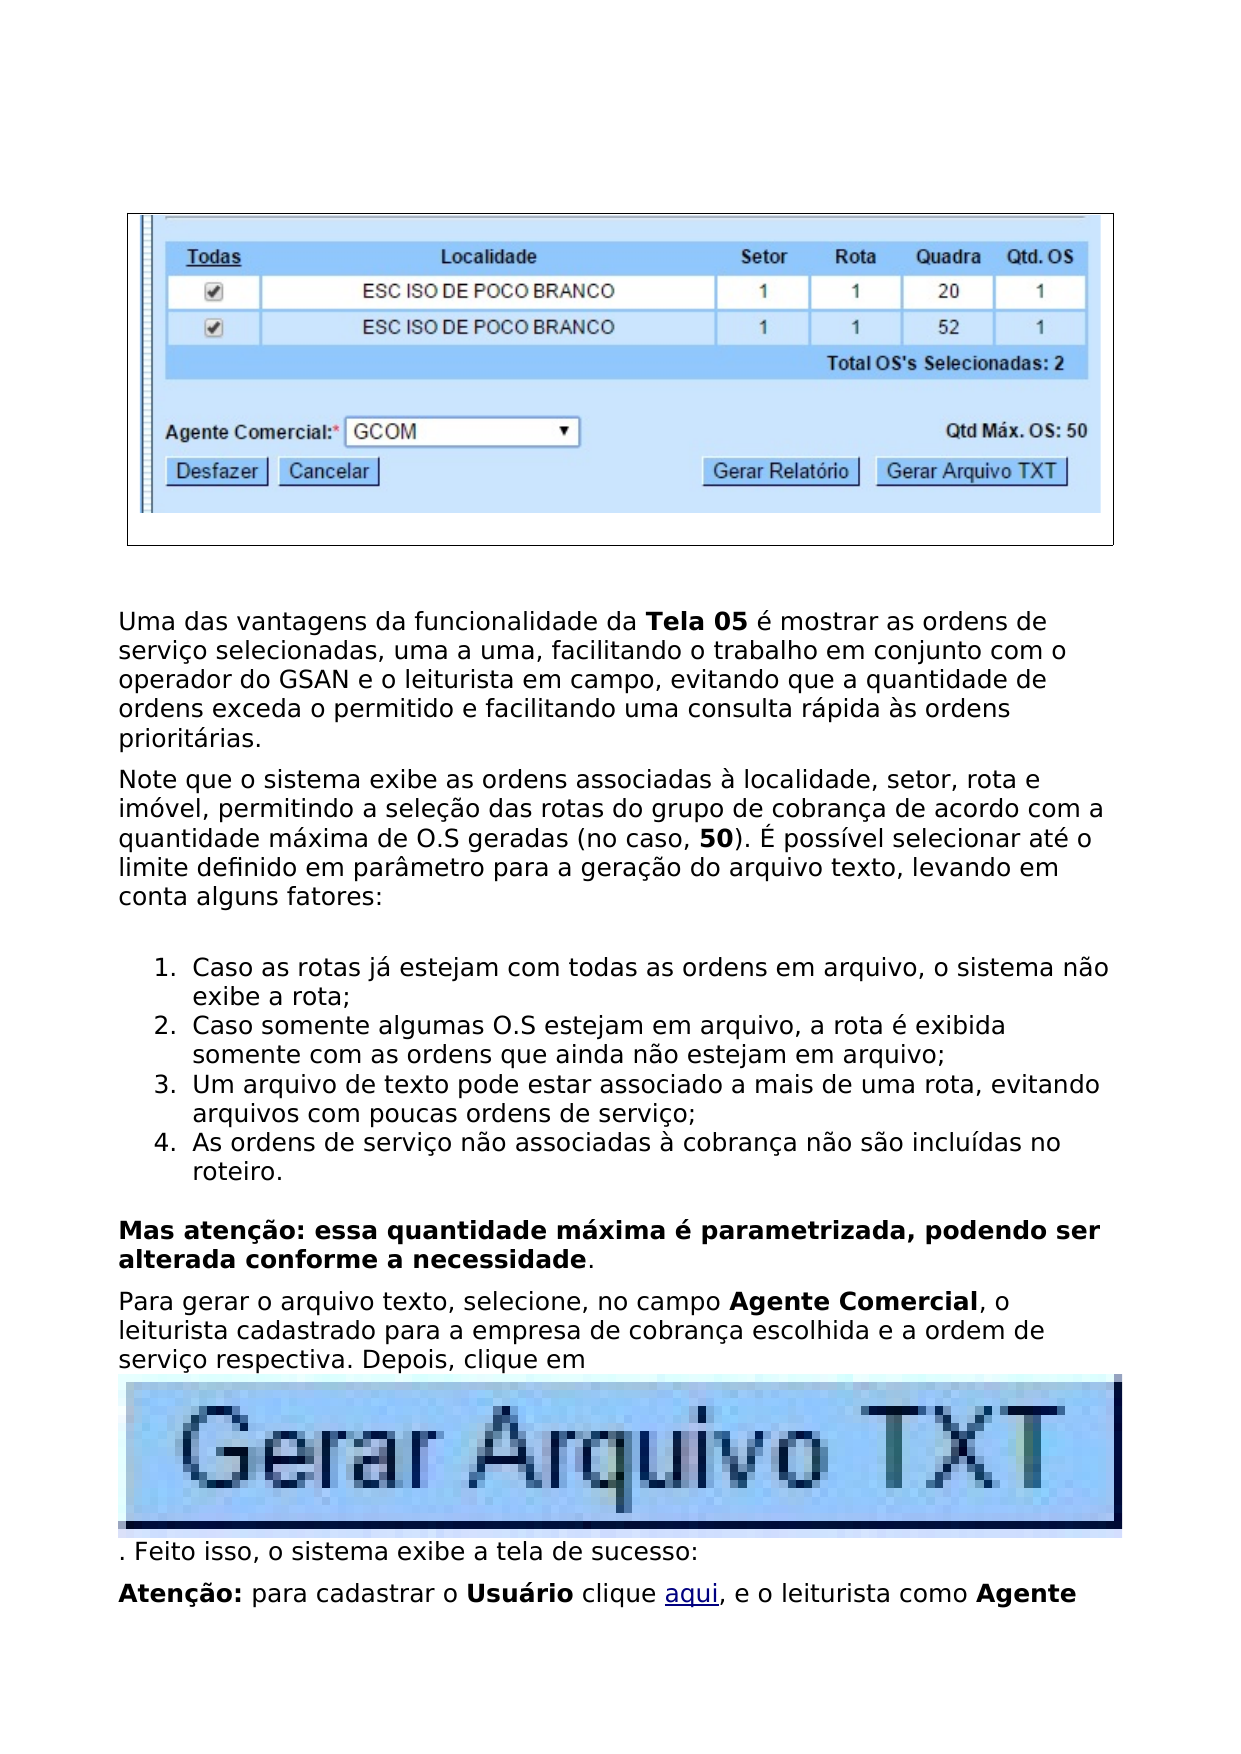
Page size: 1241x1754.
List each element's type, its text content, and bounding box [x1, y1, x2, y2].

list Um arquivo de texto pode estar associado a mais de uma rota, evitando arquivos com poucas ordens de serviço; [177, 1070, 1122, 1128]
list Caso somente algumas O.S estejam em arquivo, a rota é exibida somente com as ordens que ainda não estejam em arquivo; [177, 1012, 1122, 1070]
text Para gerar o arquivo texto, selecione, no campo Agente Comercial, o leiturista cadastrado para a empresa de cobrança escolhida e a ordem de serviço respectiva. Depois, clique em [118, 1287, 1122, 1374]
picture [118, 1374, 1123, 1538]
text . Feito isso, o sistema exibe a tela de sucesso: [118, 1538, 1122, 1567]
picture [139, 215, 1101, 513]
table_header [128, 214, 1113, 544]
text Uma das vantagens da funcionalidade da Tela 05 é mostrar as ordens de serviço selecionadas, uma a uma, facilitando o trabalho em conjunto com o operador do GSAN e o leiturista em campo, evitando que a quantidade de ordens exceda o permitido e facilitando uma consulta rápida às ordens prioritárias. [118, 607, 1122, 753]
text Note que o sistema exibe as ordens associadas à localidade, setor, rota e imóvel, permitindo a seleção das rotas do grupo de cobrança de acordo com a quantidade máxima de O.S geradas (no caso, 50). É possível selecionar até o limite definido em parâmetro para a geração do arquivo texto, levando em conta alguns fatores: [118, 765, 1122, 911]
list As ordens de serviço não associadas à cobrança não são incluídas no roteiro. [177, 1128, 1122, 1187]
text Atenção: para cadastrar o Usuário clique aqui, e o leiturista como Agente [118, 1579, 1122, 1608]
list Caso as rotas já estejam com todas as ordens em arquivo, o sistema não exibe a rota; [177, 953, 1122, 1012]
text Mas atenção: essa quantidade máxima é parametrizada, podendo ser alterada conforme a necessidade. [118, 1216, 1122, 1274]
